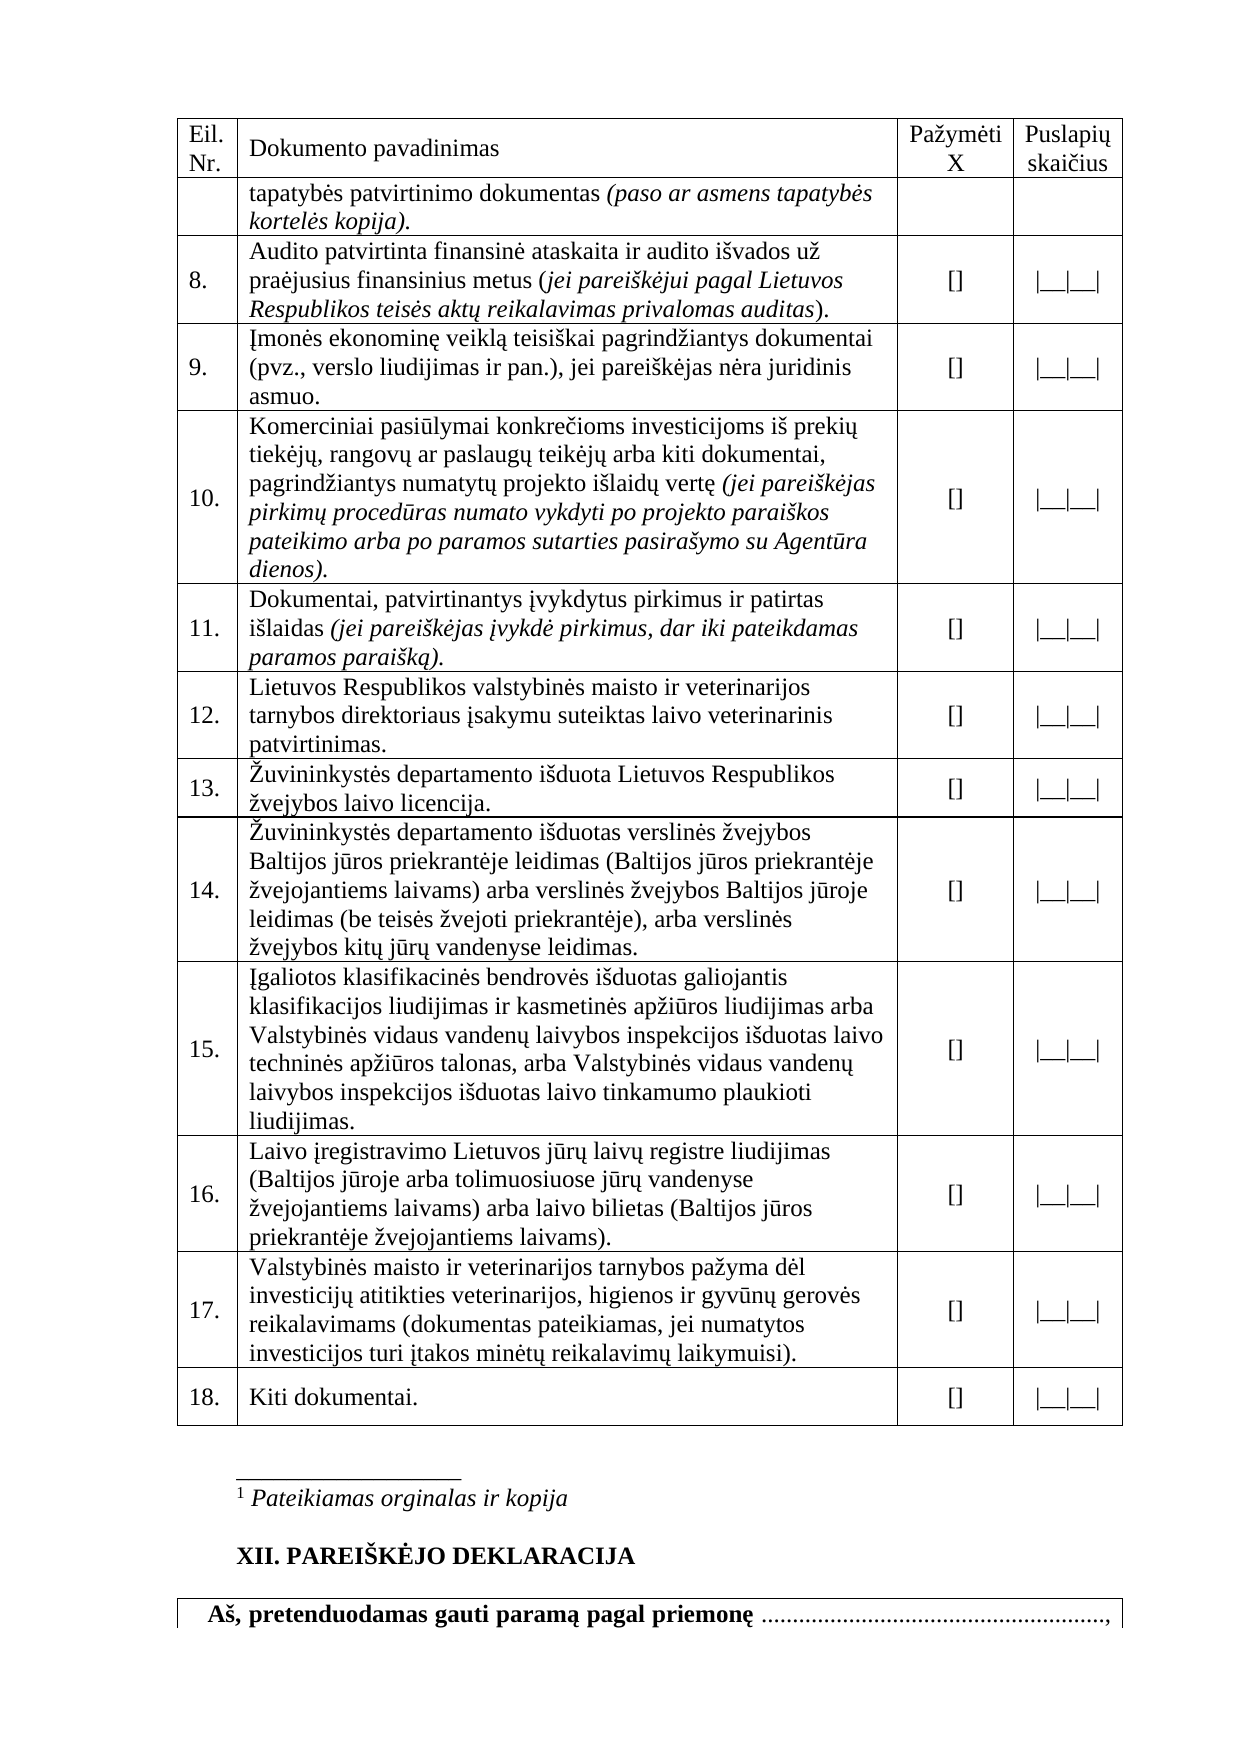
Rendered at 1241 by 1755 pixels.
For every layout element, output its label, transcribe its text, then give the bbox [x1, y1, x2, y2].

table_header Aš, pretenduodamas gauti paramą pagal priemonę ......................................................., [178, 1599, 1122, 1628]
table_cell Žuvininkystės departamento išduota Lietuvos Respublikos žvejybos laivo licencija. [238, 759, 897, 816]
table_cell 12. [178, 672, 237, 758]
table_cell 18. [178, 1368, 237, 1425]
table_cell [][] [898, 672, 1013, 758]
table_cell |__|__| [1014, 1252, 1122, 1367]
table_cell [178, 178, 237, 235]
table_cell 9. [178, 324, 237, 410]
table_cell 16. [178, 1136, 237, 1251]
table_cell |__|__| [1014, 962, 1122, 1135]
table_header Puslapių skaičius [1014, 119, 1122, 177]
table_cell Audito patvirtinta finansinė ataskaita ir audito išvados už praėjusius finansinius metus (jei pareiškėjui pagal Lietuvos Respublikos teisės aktų reikalavimas privalomas auditas). [238, 236, 897, 322]
table_cell Kiti dokumentai. [238, 1368, 897, 1425]
table_cell [][] [898, 411, 1013, 583]
table_cell 10. [178, 411, 237, 583]
table_cell 15. [178, 962, 237, 1135]
text __________________ [177, 1454, 1122, 1483]
table_cell [][] [898, 584, 1013, 671]
table_cell 13. [178, 759, 237, 816]
table_cell |__|__| [1014, 759, 1122, 816]
table_cell 11. [178, 584, 237, 671]
table_cell |__|__| [1014, 324, 1122, 410]
table_cell |__|__| [1014, 818, 1122, 961]
table_cell [][] [898, 236, 1013, 322]
table_cell |__|__| [1014, 236, 1122, 322]
table_cell Laivo įregistravimo Lietuvos jūrų laivų registre liudijimas (Baltijos jūroje arba tolimuosiuose jūrų vandenyse žvejojantiems laivams) arba laivo bilietas (Baltijos jūros priekrantėje žvejojantiems laivams). [238, 1136, 897, 1251]
table_cell [][] [898, 178, 1013, 235]
text 1 Pateikiamas orginalas ir kopija [177, 1483, 1122, 1512]
table_cell [][] [898, 962, 1013, 1135]
table_cell [][] [898, 1368, 1013, 1425]
table_cell 8. [178, 236, 237, 322]
table_header Pažymėti X [898, 119, 1013, 177]
table_cell [][] [898, 818, 1013, 961]
table_cell [][] [898, 1136, 1013, 1251]
table_header Dokumento pavadinimas [238, 119, 897, 177]
table_cell Komerciniai pasiūlymai konkrečioms investicijoms iš prekių tiekėjų, rangovų ar paslaugų teikėjų arba kiti dokumentai, pagrindžiantys numatytų projekto išlaidų vertę (jei pareiškėjas pirkimų procedūras numato vykdyti po projekto paraiškos pateikimo arba po paramos sutarties pasirašymo su Agentūra dienos). [238, 411, 897, 583]
table_cell Įmonės ekonominę veiklą teisiškai pagrindžiantys dokumentai (pvz., verslo liudijimas ir pan.), jei pareiškėjas nėra juridinis asmuo. [238, 324, 897, 410]
table_cell [1014, 178, 1122, 235]
table_cell [][] [898, 1252, 1013, 1367]
table_cell Žuvininkystės departamento išduotas verslinės žvejybos Baltijos jūros priekrantėje leidimas (Baltijos jūros priekrantėje žvejojantiems laivams) arba verslinės žvejybos Baltijos jūroje leidimas (be teisės žvejoti priekrantėje), arba verslinės žvejybos kitų jūrų vandenyse leidimas. [238, 818, 897, 961]
table_cell |__|__| [1014, 584, 1122, 671]
table_cell Lietuvos Respublikos valstybinės maisto ir veterinarijos tarnybos direktoriaus įsakymu suteiktas laivo veterinarinis patvirtinimas. [238, 672, 897, 758]
table_cell 17. [178, 1252, 237, 1367]
table_cell Valstybinės maisto ir veterinarijos tarnybos pažyma dėl investicijų atitikties veterinarijos, higienos ir gyvūnų gerovės reikalavimams (dokumentas pateikiamas, jei numatytos investicijos turi įtakos minėtų reikalavimų laikymuisi). [238, 1252, 897, 1367]
table_cell [][] [898, 324, 1013, 410]
table_cell Dokumentai, patvirtinantys įvykdytus pirkimus ir patirtas išlaidas (jei pareiškėjas įvykdė pirkimus, dar iki pateikdamas paramos paraišką). [238, 584, 897, 671]
table_cell [][] [898, 759, 1013, 816]
text XII. PAREIŠKĖJO DEKLARACIJA [177, 1541, 1122, 1569]
table_cell Įgaliotos klasifikacinės bendrovės išduotas galiojantis klasifikacijos liudijimas ir kasmetinės apžiūros liudijimas arba Valstybinės vidaus vandenų laivybos inspekcijos išduotas laivo techninės apžiūros talonas, arba Valstybinės vidaus vandenų laivybos inspekcijos išduotas laivo tinkamumo plaukioti liudijimas. [238, 962, 897, 1135]
table_header Eil. Nr. [178, 119, 237, 177]
table_cell 14. [178, 818, 237, 961]
table_cell |__|__| [1014, 1368, 1122, 1425]
table_cell |__|__| [1014, 411, 1122, 583]
table_cell |__|__| [1014, 1136, 1122, 1251]
table_cell |__|__| [1014, 672, 1122, 758]
table_cell tapatybės patvirtinimo dokumentas (paso ar asmens tapatybės kortelės kopija). [238, 178, 897, 235]
